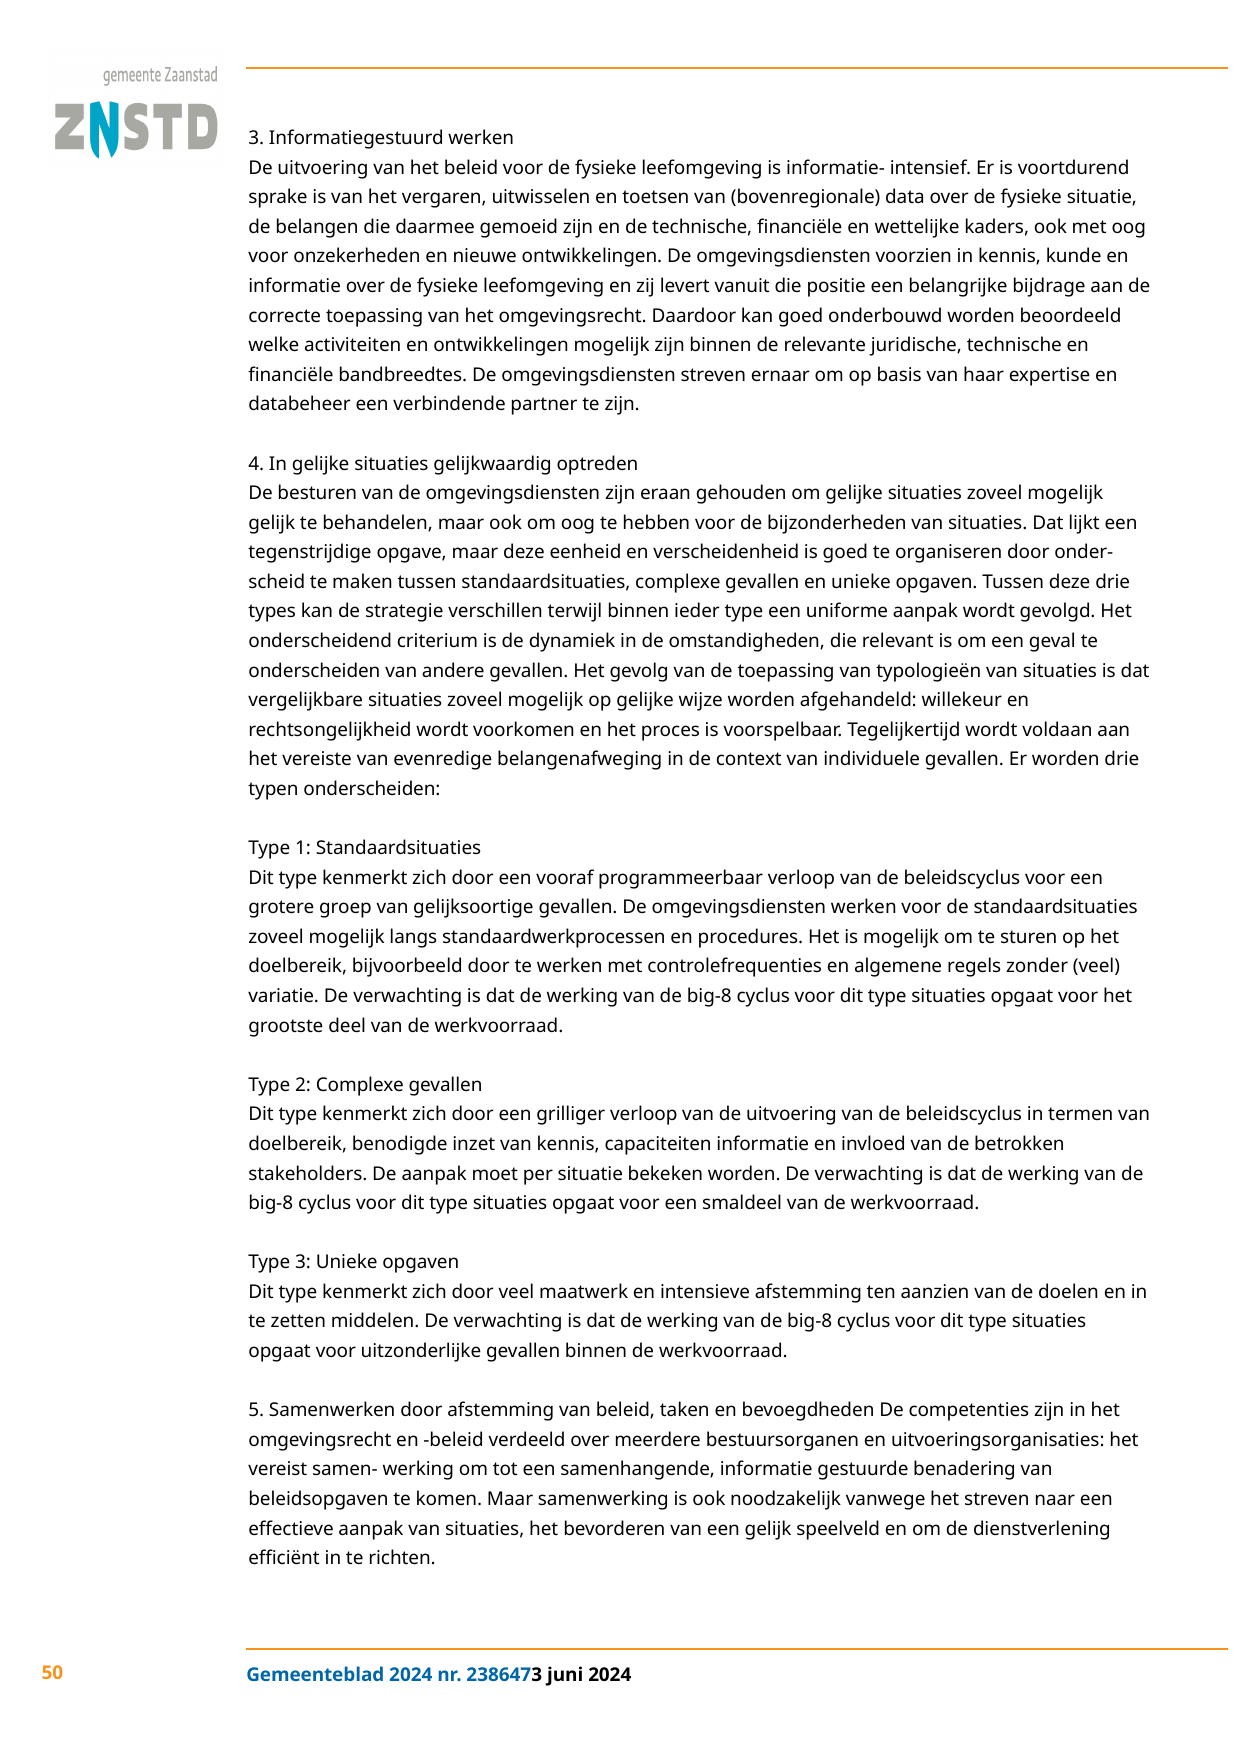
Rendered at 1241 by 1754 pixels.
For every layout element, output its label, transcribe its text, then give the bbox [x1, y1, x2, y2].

text Dit type kenmerkt zich door een vooraf programmeerbaar verloop van de beleidscyclus voor een grotere groep van gelijksoortige gevallen. De omgevingsdiensten werken voor de standaardsituaties zoveel mogelijk langs standaardwerkprocessen en procedures. Het is mogelijk om te sturen op het doelbereik, bijvoorbeeld door te werken met controlefrequenties en algemene regels zonder (veel) variatie. De verwachting is dat de werking van de big-8 cyclus voor dit type situaties opgaat voor het grootste deel van de werkvoorraad. [248, 864, 1152, 1038]
text De uitvoering van het beleid voor de fysieke leefomgeving is informatie- intensief. Er is voortdurend sprake is van het vergaren, uitwisselen en toetsen van (bovenregionale) data over de fysieke situatie, de belangen die daarmee gemoeid zijn en de technische, financiële en wettelijke kaders, ook met oog voor onzekerheden en nieuwe ontwikkelingen. De omgevingsdiensten voorzien in kennis, kunde en informatie over de fysieke leefomgeving en zij levert vanuit die positie een belangrijke bijdrage aan de correcte toepassing van het omgevingsrecht. Daardoor kan goed onderbouwd worden beoordeeld welke activiteiten en ontwikkelingen mogelijk zijn binnen de relevante juridische, technische en financiële bandbreedtes. De omgevingsdiensten streven ernaar om op basis van haar expertise en databeheer een verbindende partner te zijn. [248, 154, 1152, 416]
picture [41, 47, 231, 172]
text Type 2: Complexe gevallen [248, 1071, 1152, 1097]
text 3. Informatiegestuurd werken [248, 124, 1152, 150]
text De besturen van de omgevingsdiensten zijn eraan gehouden om gelijke situaties zoveel mogelijk gelijk te behandelen, maar ook om oog te hebben voor de bijzonderheden van situaties. Dat lijkt een tegenstrijdige opgave, maar deze eenheid en verscheidenheid is goed te organiseren door onder- scheid te maken tussen standaardsituaties, complexe gevallen en unieke opgaven. Tussen deze drie types kan de strategie verschillen terwijl binnen ieder type een uniforme aanpak wordt gevolgd. Het onderscheidend criterium is de dynamiek in de omstandigheden, die relevant is om een geval te onderscheiden van andere gevallen. Het gevolg van de toepassing van typologieën van situaties is dat vergelijkbare situaties zoveel mogelijk op gelijke wijze worden afgehandeld: willekeur en rechtsongelijkheid wordt voorkomen en het proces is voorspelbaar. Tegelijkertijd wordt voldaan aan het vereiste van evenredige belangenafweging in de context van individuele gevallen. Er worden drie typen onderscheiden: [248, 479, 1152, 801]
text Dit type kenmerkt zich door veel maatwerk en intensieve afstemming ten aanzien van de doelen en in te zetten middelen. De verwachting is dat de werking van de big-8 cyclus voor dit type situaties opgaat voor uitzonderlijke gevallen binnen de werkvoorraad. [248, 1278, 1152, 1363]
text 5. Samenwerken door afstemming van beleid, taken en bevoegdheden De competenties zijn in het omgevingsrecht en -beleid verdeeld over meerdere bestuursorganen en uitvoeringsorganisaties: het vereist samen- werking om tot een samenhangende, informatie gestuurde benadering van beleidsopgaven te komen. Maar samenwerking is ook noodzakelijk vanwege het streven naar een effectieve aanpak van situaties, het bevorderen van een gelijk speelveld en om de dienstverlening efficiënt in te richten. [248, 1396, 1152, 1570]
text 4. In gelijke situaties gelijkwaardig optreden [248, 450, 1152, 476]
text Type 1: Standaardsituaties [248, 834, 1152, 860]
text Dit type kenmerkt zich door een grilliger verloop van de uitvoering van de beleidscyclus in termen van doelbereik, benodigde inzet van kennis, capaciteiten informatie en invloed van de betrokken stakeholders. De aanpak moet per situatie bekeken worden. De verwachting is dat de werking van de big-8 cyclus voor dit type situaties opgaat voor een smaldeel van de werkvoorraad. [248, 1101, 1152, 1215]
text Type 3: Unieke opgaven [248, 1248, 1152, 1274]
